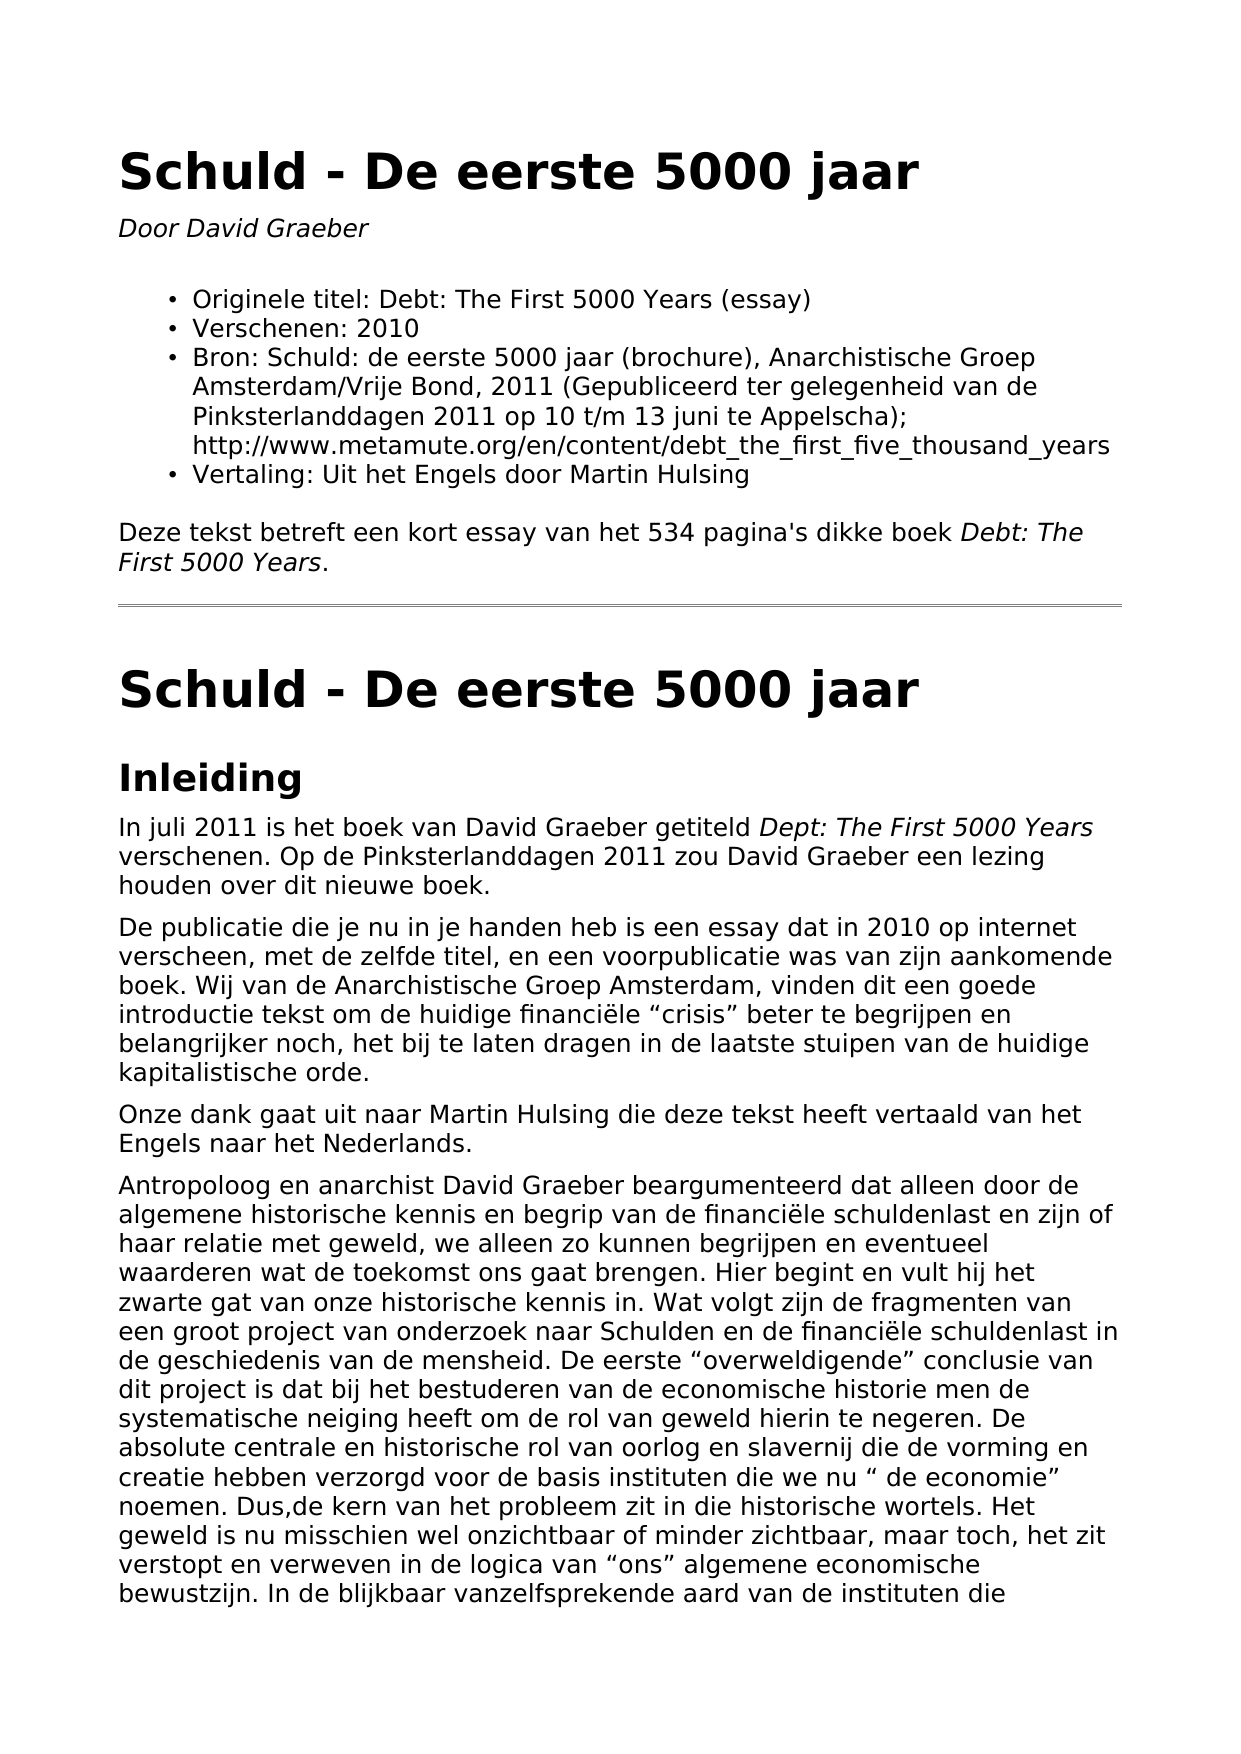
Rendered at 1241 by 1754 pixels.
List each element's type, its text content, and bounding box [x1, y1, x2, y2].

subtitle Inleiding [118, 757, 1122, 800]
text Door David Graeber [118, 214, 1122, 243]
text Onze dank gaat uit naar Martin Hulsing die deze tekst heeft vertaald van het Engels naar het Nederlands. [118, 1100, 1122, 1158]
subtitle Schuld - De eerste 5000 jaar [118, 143, 1122, 201]
list Verschenen: 2010 [177, 314, 1122, 343]
text Antropoloog en anarchist David Graeber beargumenteerd dat alleen door de algemene historische kennis en begrip van de financiële schuldenlast en zijn of haar relatie met geweld, we alleen zo kunnen begrijpen en eventueel waarderen wat de toekomst ons gaat brengen. Hier begint en vult hij het zwarte gat van onze historische kennis in. Wat volgt zijn de fragmenten van een groot project van onderzoek naar Schulden en de financiële schuldenlast in de geschiedenis van de mensheid. De eerste “overweldigende” conclusie van dit project is dat bij het bestuderen van de economische historie men de systematische neiging heeft om de rol van geweld hierin te negeren. De absolute centrale en historische rol van oorlog en slavernij die de vorming en creatie hebben verzorgd voor de basis instituten die we nu “ de economie” noemen. Dus,de kern van het probleem zit in die historische wortels. Het geweld is nu misschien wel onzichtbaar of minder zichtbaar, maar toch, het zit verstopt en verweven in de logica van “ons” algemene economische bewustzijn. In de blijkbaar vanzelfsprekende aard van de instituten die [118, 1171, 1122, 1608]
list Bron: Schuld: de eerste 5000 jaar (brochure), Anarchistische Groep Amsterdam/Vrije Bond, 2011 (Gepubliceerd ter gelegenheid van de Pinksterlanddagen 2011 op 10 t/m 13 juni te Appelscha); http://www.metamute.org/en/content/debt_the_first_five_thousand_years [177, 343, 1122, 460]
text Deze tekst betreft een kort essay van het 534 pagina's dikke boek Debt: The First 5000 Years. [118, 519, 1122, 577]
list Vertaling: Uit het Engels door Martin Hulsing [177, 460, 1122, 489]
text In juli 2011 is het boek van David Graeber getiteld Dept: The First 5000 Years verschenen. Op de Pinksterlanddagen 2011 zou David Graeber een lezing houden over dit nieuwe boek. [118, 813, 1122, 900]
text De publicatie die je nu in je handen heb is een essay dat in 2010 op internet verscheen, met de zelfde titel, en een voorpublicatie was van zijn aankomende boek. Wij van de Anarchistische Groep Amsterdam, vinden dit een goede introductie tekst om de huidige financiële “crisis” beter te begrijpen en belangrijker noch, het bij te laten dragen in de laatste stuipen van de huidige kapitalistische orde. [118, 913, 1122, 1088]
subtitle Schuld - De eerste 5000 jaar [118, 661, 1122, 719]
list Originele titel: Debt: The First 5000 Years (essay) [177, 285, 1122, 314]
